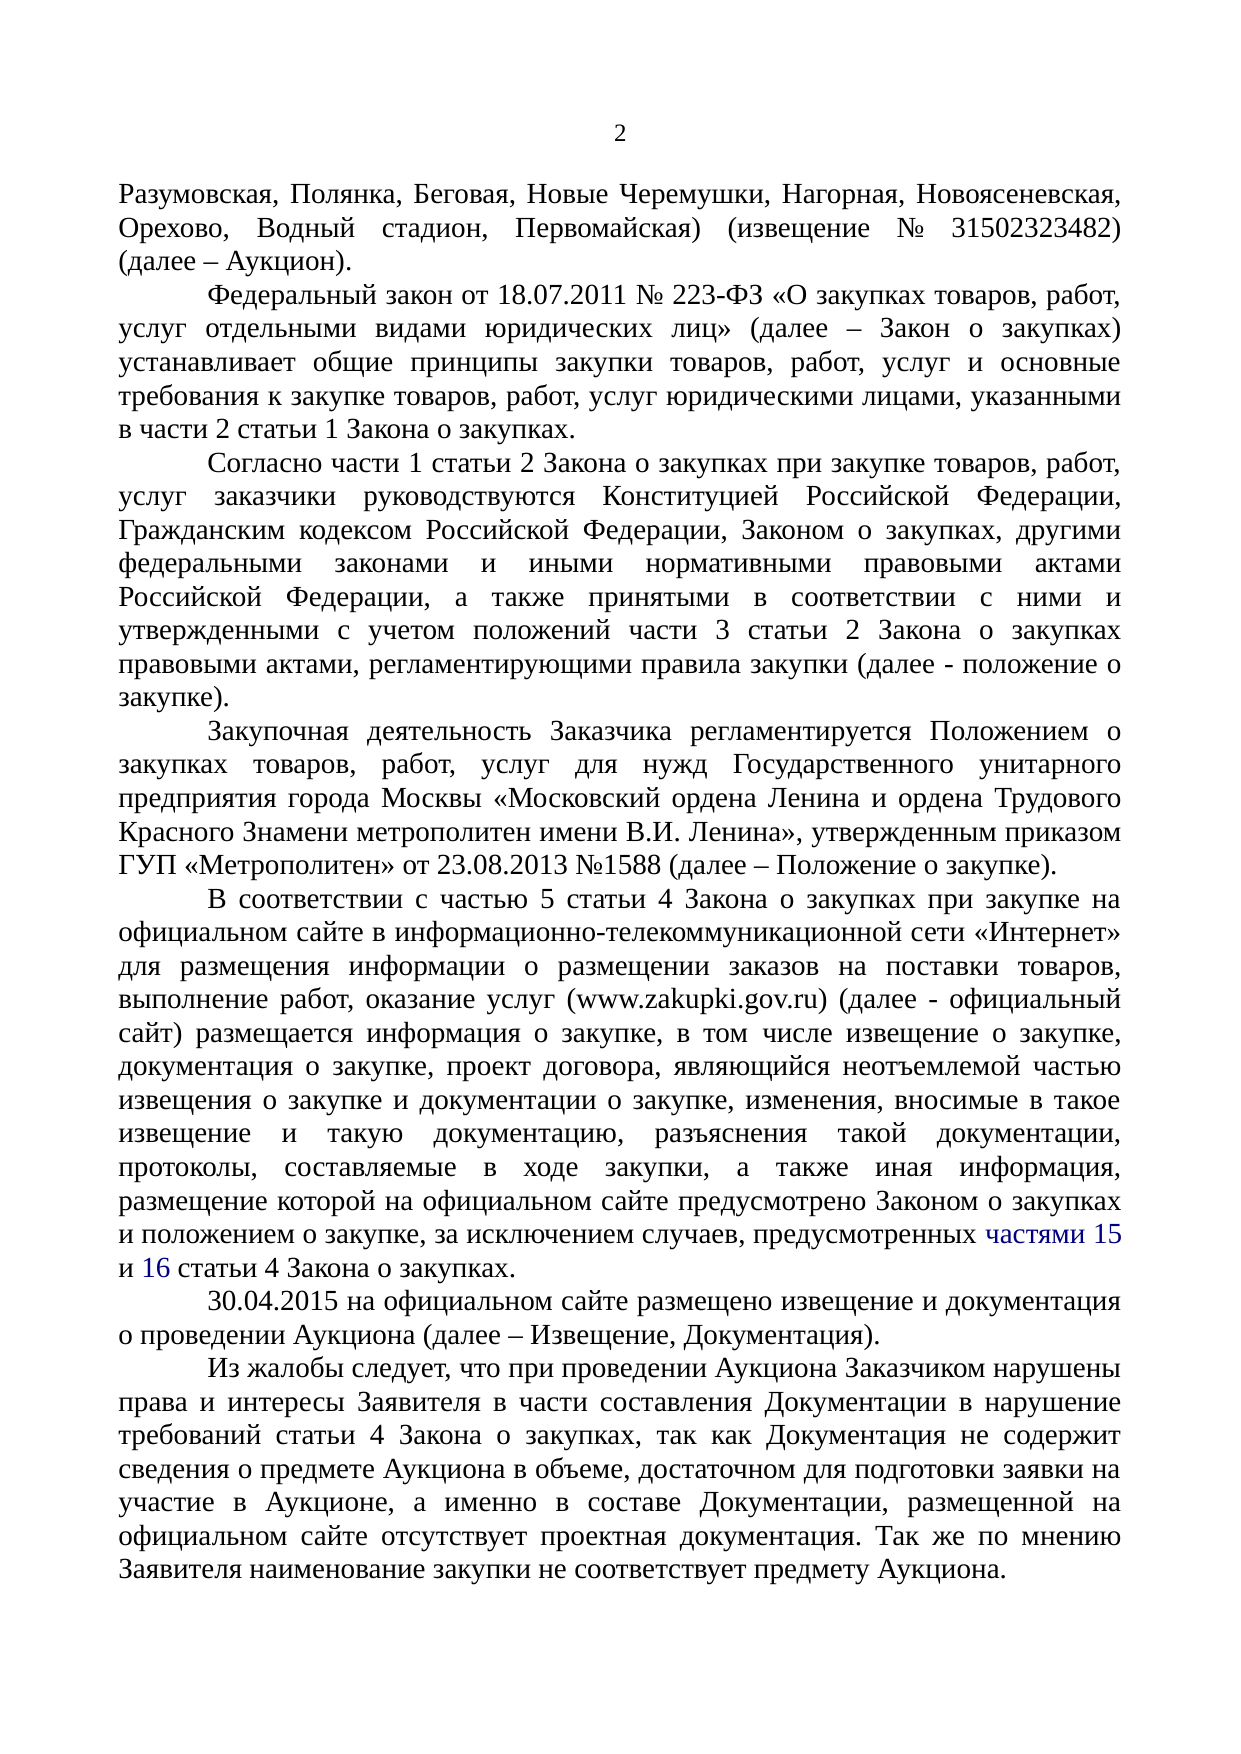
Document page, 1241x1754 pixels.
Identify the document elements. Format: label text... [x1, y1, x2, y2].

text В соответствии с частью 5 статьи 4 Закона о закупках при закупке на официальном сайте в информационно-телекоммуникационной сети «Интернет» для размещения информации о размещении заказов на поставки товаров, выполнение работ, оказание услуг (www.zakupki.gov.ru) (далее - официальный сайт) размещается информация о закупке, в том числе извещение о закупке, документация о закупке, проект договора, являющийся неотъемлемой частью извещения о закупке и документации о закупке, изменения, вносимые в такое извещение и такую документацию, разъяснения такой документации, протоколы, составляемые в ходе закупки, а также иная информация, размещение которой на официальном сайте предусмотрено Законом о закупках и положением о закупке, за исключением случаев, предусмотренных частями 15 и 16 статьи 4 Закона о закупках. [118, 881, 1122, 1283]
text Разумовская, Полянка, Беговая, Новые Черемушки, Нагорная, Новоясеневская, Орехово, Водный стадион, Первомайская) (извещение № 31502323482) (далее – Аукцион). [118, 176, 1122, 277]
text 30.04.2015 на официальном сайте размещено извещение и документация о проведении Аукциона (далее – Извещение, Документация). [118, 1283, 1122, 1350]
text Закупочная деятельность Заказчика регламентируется Положением о закупках товаров, работ, услуг для нужд Государственного унитарного предприятия города Москвы «Московский ордена Ленина и ордена Трудового Красного Знамени метрополитен имени В.И. Ленина», утвержденным приказом ГУП «Метрополитен» от 23.08.2013 №1588 (далее – Положение о закупке). [118, 713, 1122, 881]
text Из жалобы следует, что при проведении Аукциона Заказчиком нарушены права и интересы Заявителя в части составления Документации в нарушение требований статьи 4 Закона о закупках, так как Документация не содержит сведения о предмете Аукциона в объеме, достаточном для подготовки заявки на участие в Аукционе, а именно в составе Документации, размещенной на официальном сайте отсутствует проектная документация. Так же по мнению Заявителя наименование закупки не соответствует предмету Аукциона. [118, 1350, 1122, 1585]
text Согласно части 1 статьи 2 Закона о закупках при закупке товаров, работ, услуг заказчики руководствуются Конституцией Российской Федерации, Гражданским кодексом Российской Федерации, Законом о закупках, другими федеральными законами и иными нормативными правовыми актами Российской Федерации, а также принятыми в соответствии с ними и утвержденными с учетом положений части 3 статьи 2 Закона о закупках правовыми актами, регламентирующими правила закупки (далее - положение о закупке). [118, 445, 1122, 713]
text Федеральный закон от 18.07.2011 № 223-ФЗ «О закупках товаров, работ, услуг отдельными видами юридических лиц» (далее – Закон о закупках) устанавливает общие принципы закупки товаров, работ, услуг и основные требования к закупке товаров, работ, услуг юридическими лицами, указанными в части 2 статьи 1 Закона о закупках. [118, 277, 1122, 445]
